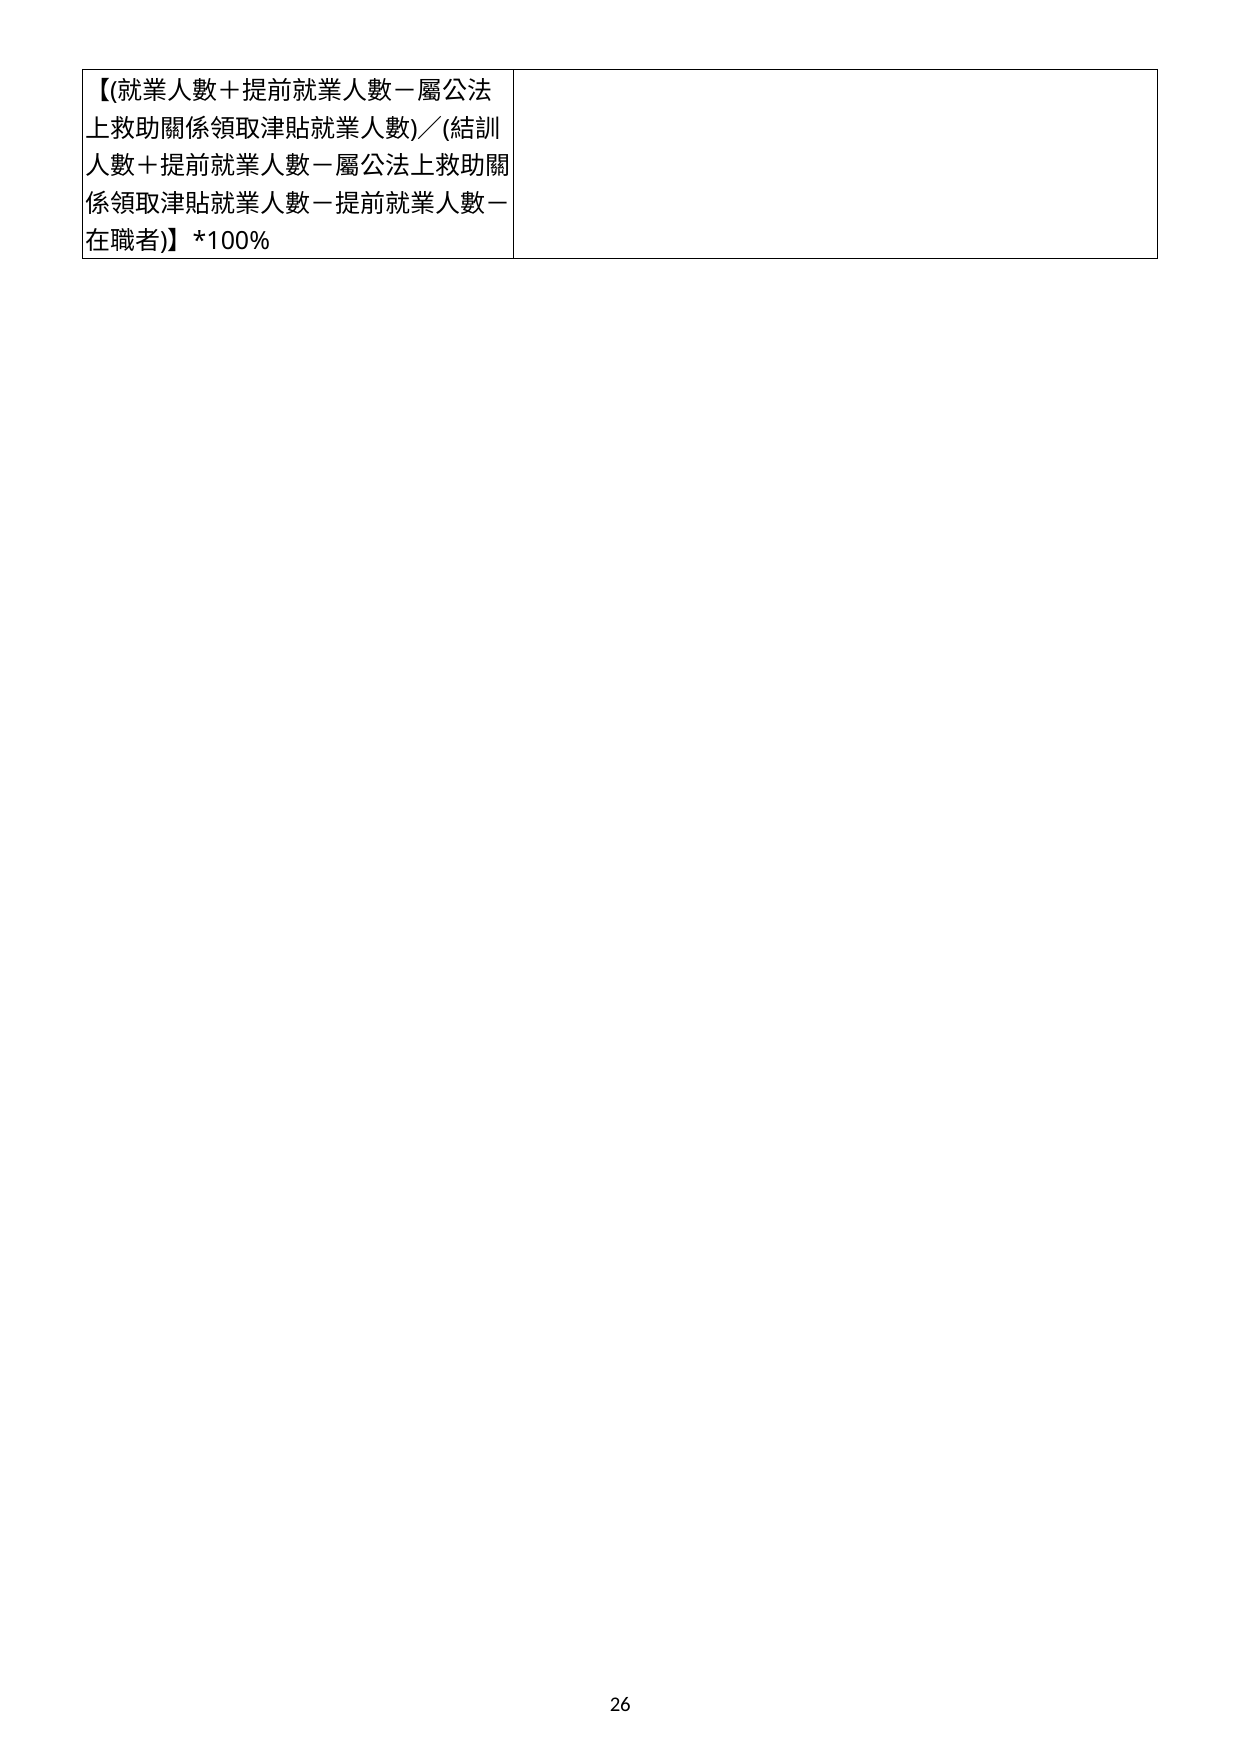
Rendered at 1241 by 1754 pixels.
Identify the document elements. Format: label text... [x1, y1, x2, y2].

table_cell [514, 70, 1157, 257]
table_cell 【(就業人數＋提前就業人數－屬公法上救助關係領取津貼就業人數)／(結訓人數＋提前就業人數－屬公法上救助關係領取津貼就業人數－提前就業人數－在職者)】*100% [83, 70, 513, 257]
